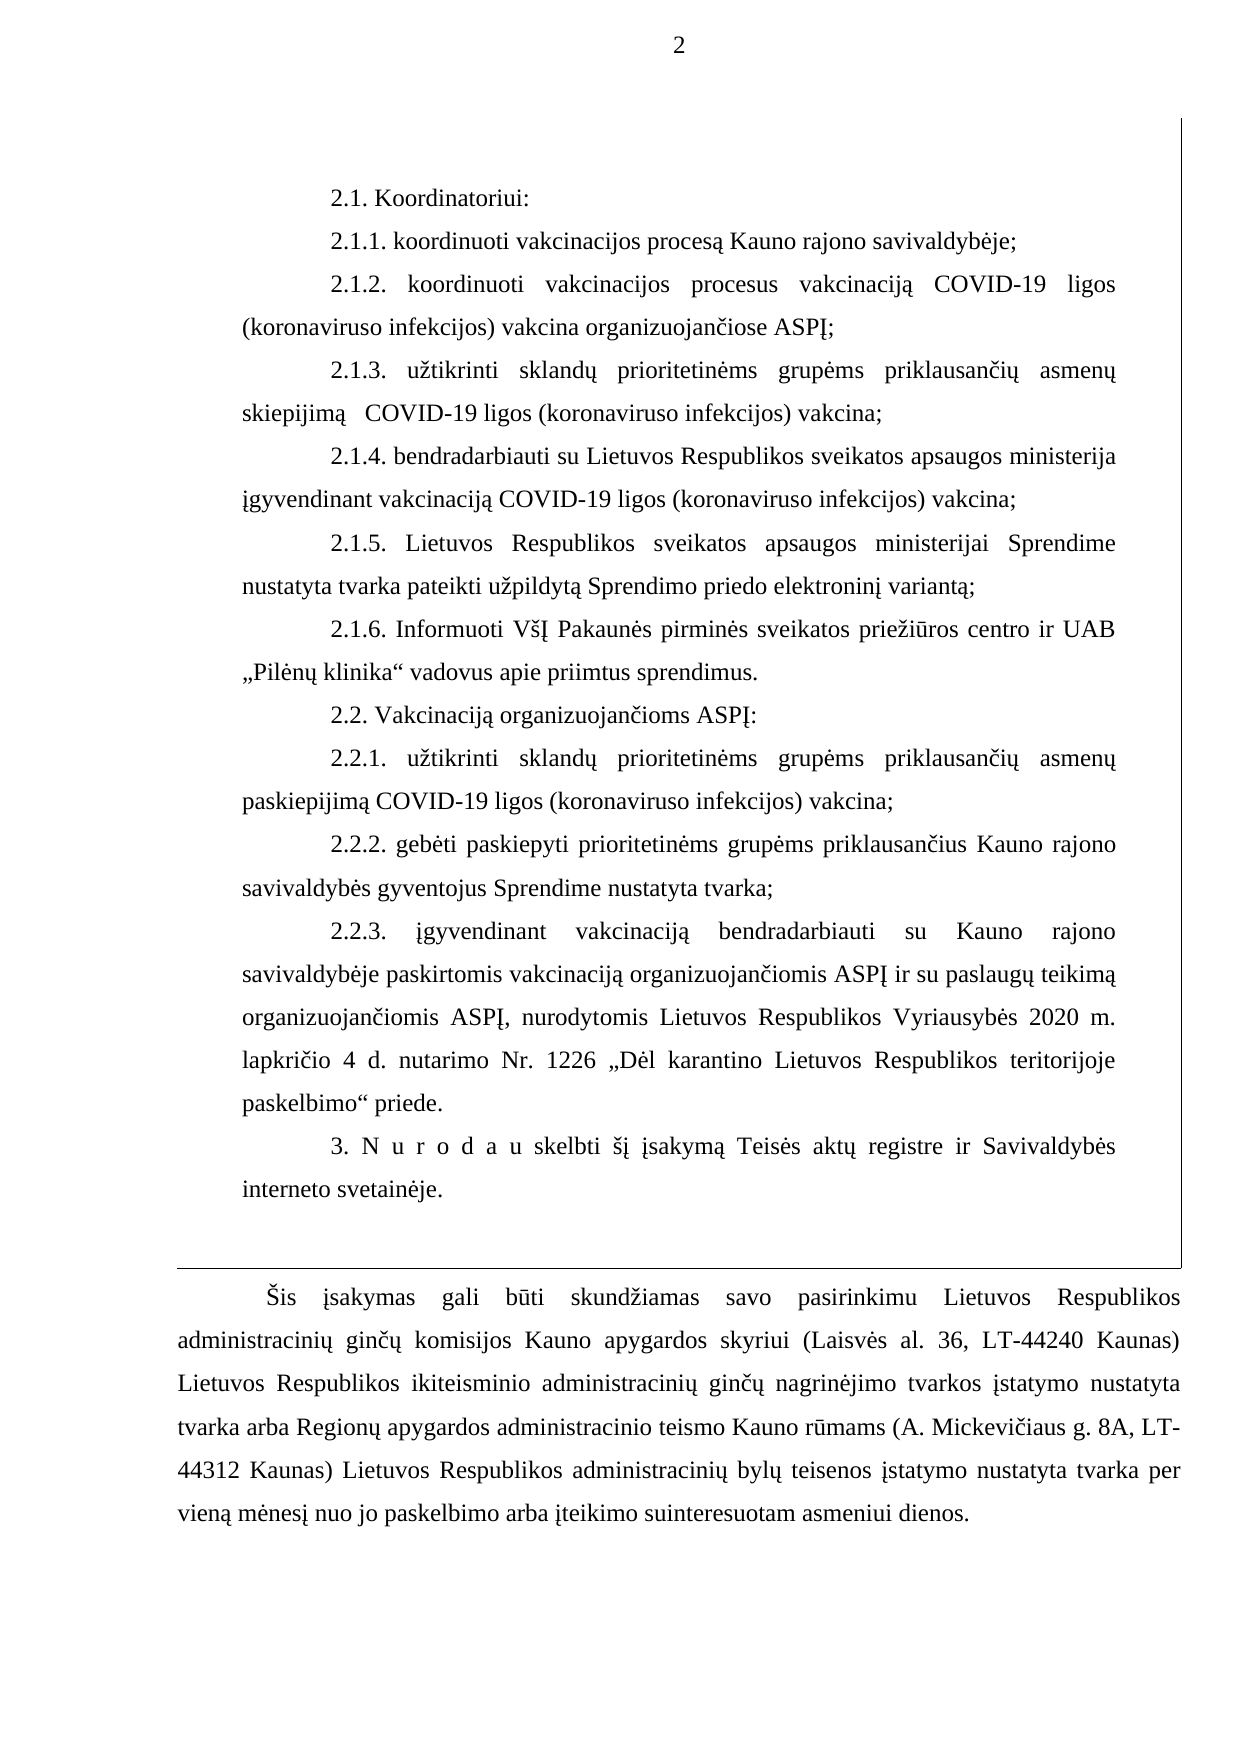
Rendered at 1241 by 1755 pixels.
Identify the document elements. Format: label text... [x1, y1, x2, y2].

text 2.1.1. koordinuoti vakcinacijos procesą Kauno rajono savivaldybėje; [177, 161, 1181, 204]
text 2.2. Vakcinaciją organizuojančioms ASPĮ: [177, 636, 1181, 679]
text 2.1.3. užtikrinti sklandų prioritetinėms grupėms priklausančių asmenų skiepijimą COVID-19 ligos (koronaviruso infekcijos) vakcina; [177, 291, 1181, 377]
text 2.2.2. gebėti paskiepyti prioritetinėms grupėms priklausančius Kauno rajono savivaldybės gyventojus Sprendime nustatyta tvarka; [177, 765, 1181, 851]
text Šis įsakymas gali būti skundžiamas savo pasirinkimu Lietuvos Respublikos administracinių ginčų komisijos Kauno apygardos skyriui (Laisvės al. 36, LT-44240 Kaunas) Lietuvos Respublikos ikiteisminio administracinių ginčų nagrinėjimo tvarkos įstatymo nustatyta tvarka arba Regionų apygardos administracinio teismo Kauno rūmams (A. Mickevičiaus g. 8A, LT-44312 Kaunas) Lietuvos Respublikos administracinių bylų teisenos įstatymo nustatyta tvarka per vieną mėnesį nuo jo paskelbimo arba įteikimo suinteresuotam asmeniui dienos. [177, 1282, 1181, 1527]
text 2.1.5. Lietuvos Respublikos sveikatos apsaugos ministerijai Sprendime nustatyta tvarka pateikti užpildytą Sprendimo priedo elektroninį variantą; [177, 463, 1181, 549]
text 2.1.2. koordinuoti vakcinacijos procesus vakcinaciją COVID-19 ligos (koronaviruso infekcijos) vakcina organizuojančiose ASPĮ; [177, 204, 1181, 291]
text 2.1. Koordinatoriui: [177, 118, 1181, 161]
text 2.1.6. Informuoti VšĮ Pakaunės pirminės sveikatos priežiūros centro ir UAB „Pilėnų klinika“ vadovus apie priimtus sprendimus. [177, 549, 1181, 636]
text 2.2.3. įgyvendinant vakcinaciją bendradarbiauti su Kauno rajono savivaldybėje paskirtomis vakcinaciją organizuojančiomis ASPĮ ir su paslaugų teikimą organizuojančiomis ASPĮ, nurodytomis Lietuvos Respublikos Vyriausybės 2020 m. lapkričio 4 d. nutarimo Nr. 1226 „Dėl karantino Lietuvos Respublikos teritorijoje paskelbimo“ priede. [177, 851, 1181, 1067]
text 2.2.1. užtikrinti sklandų prioritetinėms grupėms priklausančių asmenų paskiepijimą COVID-19 ligos (koronaviruso infekcijos) vakcina; [177, 679, 1181, 765]
text 2.1.4. bendradarbiauti su Lietuvos Respublikos sveikatos apsaugos ministerija įgyvendinant vakcinaciją COVID-19 ligos (koronaviruso infekcijos) vakcina; [177, 377, 1181, 463]
text 3. N u r o d a u skelbti šį įsakymą Teisės aktų registre ir Savivaldybės interneto svetainėje. [177, 1067, 1181, 1268]
